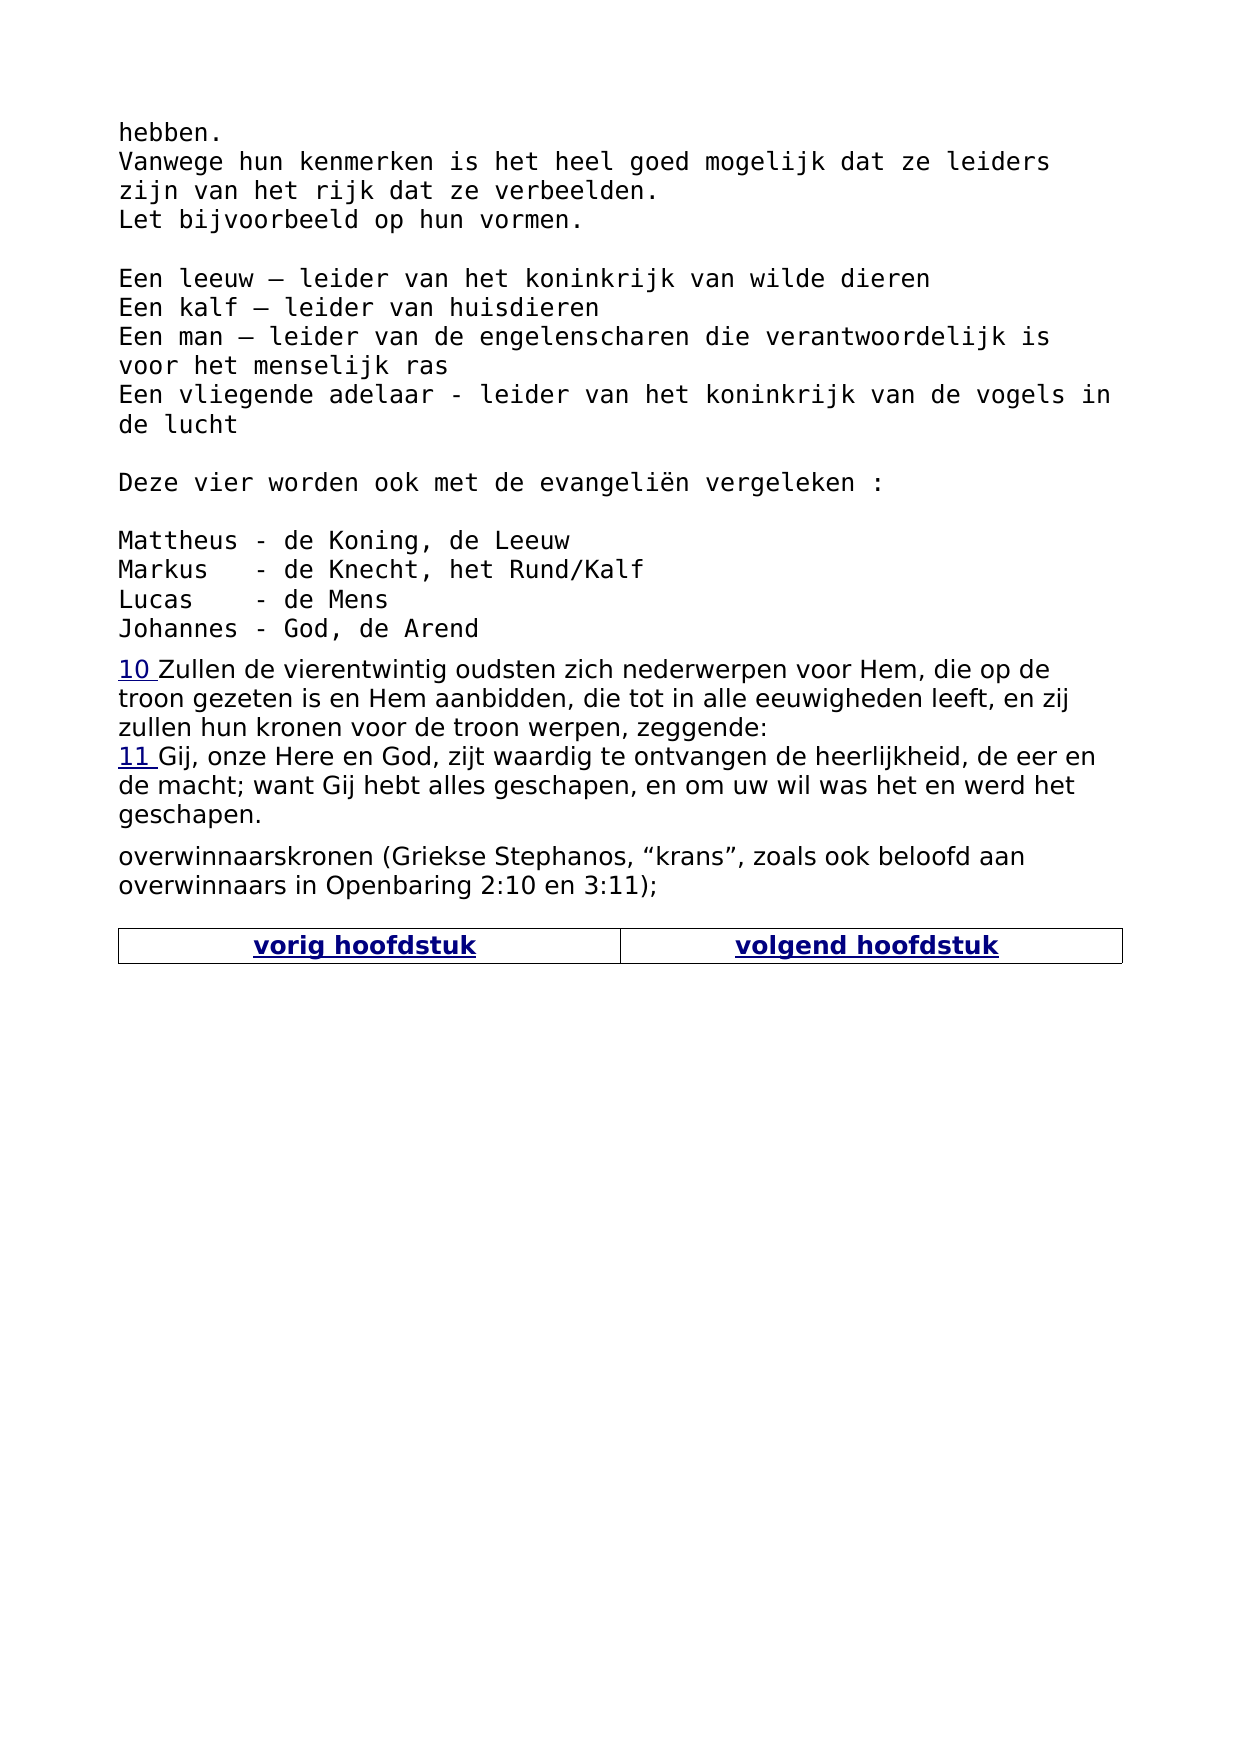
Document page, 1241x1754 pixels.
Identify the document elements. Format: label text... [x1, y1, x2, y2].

table_header vorig hoofdstuk [119, 929, 620, 963]
table_header volgend hoofdstuk [621, 929, 1122, 963]
text 10 Zullen de vierentwintig oudsten zich nederwerpen voor Hem, die op de troon gezeten is en Hem aanbidden, die tot in alle eeuwigheden leeft, en zij zullen hun kronen voor de troon werpen, zeggende: 11 Gij, onze Here en God, zijt waardig te ontvangen de heerlijkheid, de eer en de macht; want Gij hebt alles geschapen, en om uw wil was het en werd het geschapen. [118, 655, 1122, 830]
text hebben. Vanwege hun kenmerken is het heel goed mogelijk dat ze leiders zijn van het rijk dat ze verbeelden. Let bijvoorbeeld op hun vormen. Een leeuw — leider van het koninkrijk van wilde dieren Een kalf — leider van huisdieren Een man — leider van de engelenscharen die verantwoordelijk is voor het menselijk ras Een vliegende adelaar - leider van het koninkrijk van de vogels in de lucht Deze vier worden ook met de evangeliën vergeleken : Mattheus - de Koning, de Leeuw Markus - de Knecht, het Rund/Kalf Lucas - de Mens Johannes - God, de Arend [118, 118, 1122, 643]
text overwinnaarskronen (Griekse Stephanos, “krans”, zoals ook beloofd aan overwinnaars in Openbaring 2:10 en 3:11); [118, 842, 1122, 901]
